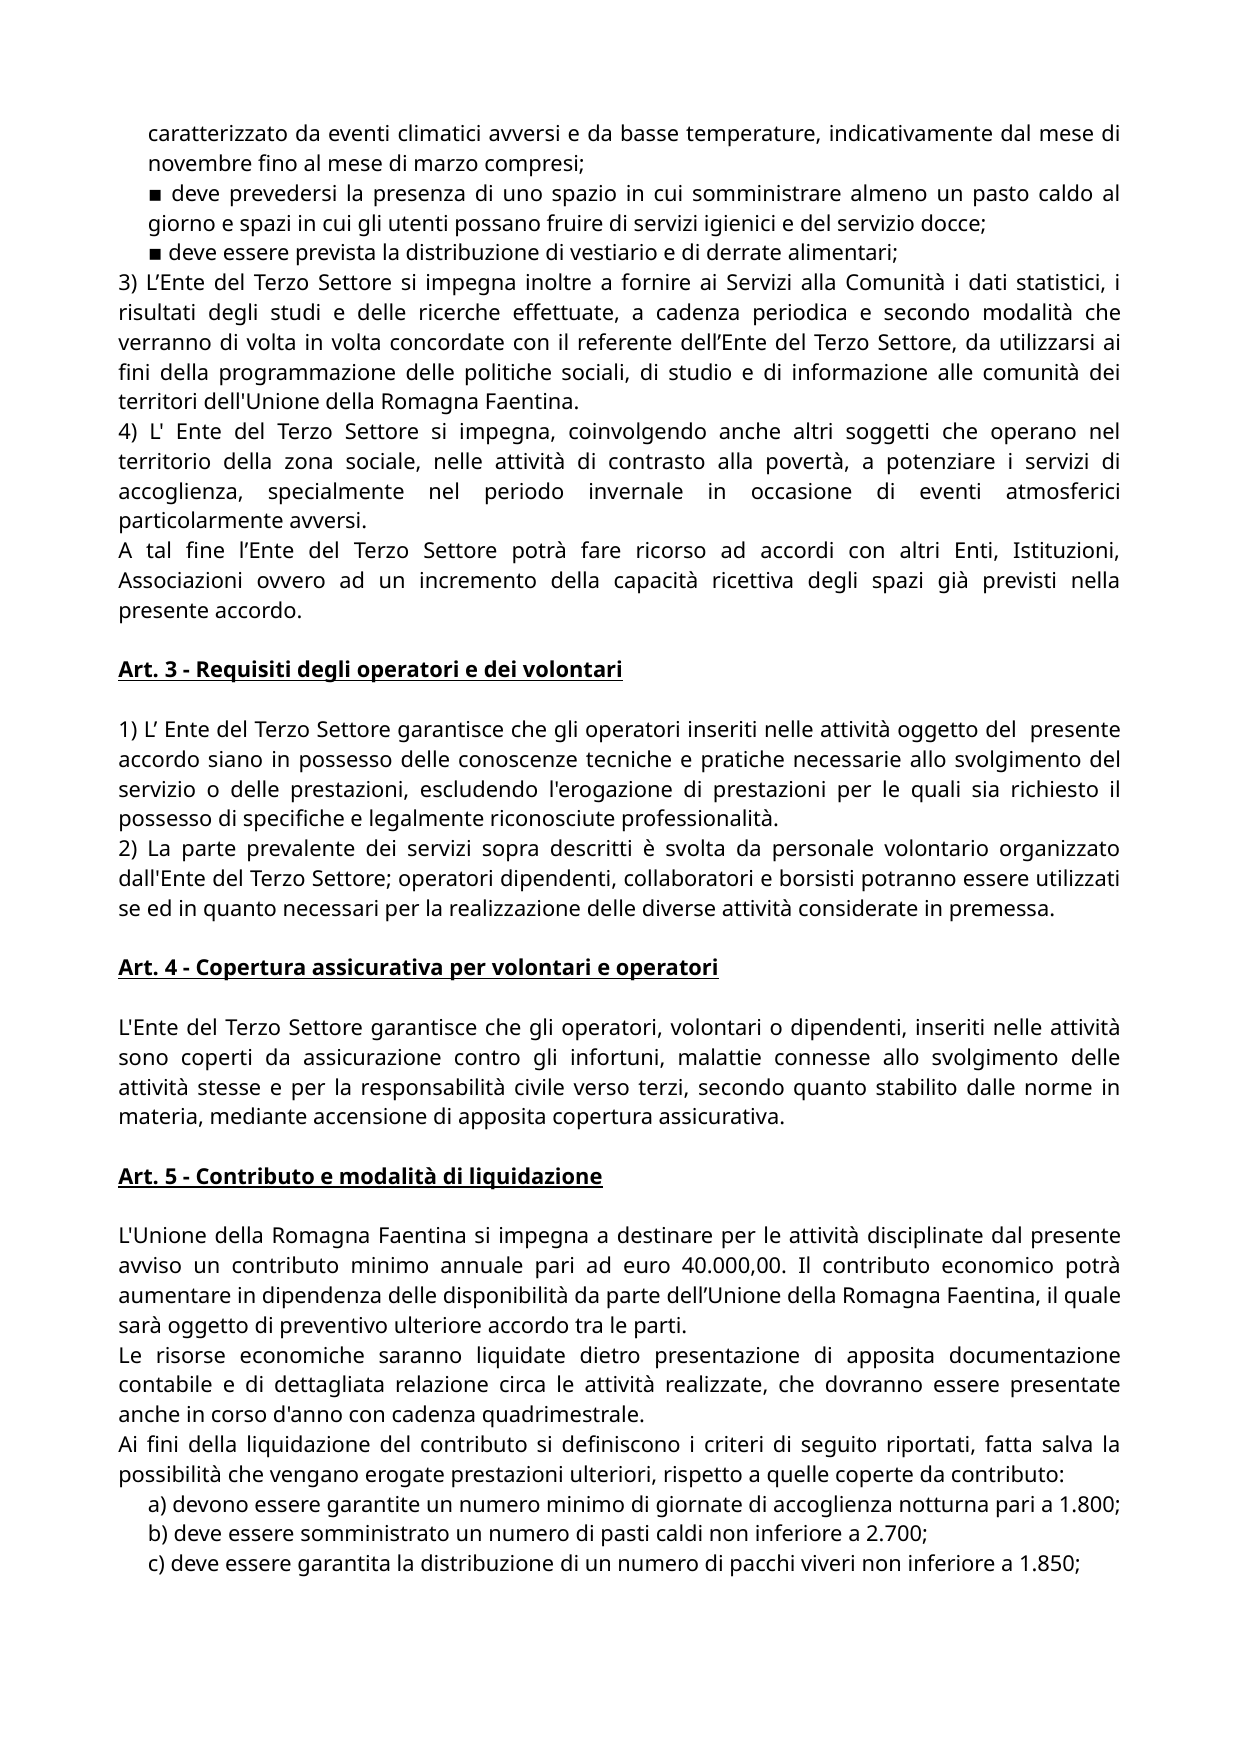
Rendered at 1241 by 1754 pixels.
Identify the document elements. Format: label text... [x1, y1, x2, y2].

text 3) L’Ente del Terzo Settore si impegna inoltre a fornire ai Servizi alla Comunità i dati statistici, i risultati degli studi e delle ricerche effettuate, a cadenza periodica e secondo modalità che verranno di volta in volta concordate con il referente dell’Ente del Terzo Settore, da utilizzarsi ai fini della programmazione delle politiche sociali, di studio e di informazione alle comunità dei territori dell'Unione della Romagna Faentina. [118, 267, 1122, 416]
text 2) La parte prevalente dei servizi sopra descritti è svolta da personale volontario organizzato dall'Ente del Terzo Settore; operatori dipendenti, collaboratori e borsisti potranno essere utilizzati se ed in quanto necessari per la realizzazione delle diverse attività considerate in premessa. [118, 833, 1122, 922]
text a) devono essere garantite un numero minimo di giornate di accoglienza notturna pari a 1.800; [148, 1488, 1122, 1518]
text Art. 4 - Copertura assicurativa per volontari e operatori [118, 952, 1122, 982]
text ▪ deve essere prevista la distribuzione di vestiario e di derrate alimentari; [148, 237, 1122, 267]
text b) deve essere somministrato un numero di pasti caldi non inferiore a 2.700; [148, 1518, 1122, 1548]
text 1) L’ Ente del Terzo Settore garantisce che gli operatori inseriti nelle attività oggetto del presente accordo siano in possesso delle conoscenze tecniche e pratiche necessarie allo svolgimento del servizio o delle prestazioni, escludendo l'erogazione di prestazioni per le quali sia richiesto il possesso di specifiche e legalmente riconosciute professionalità. [118, 714, 1122, 833]
text 4) L' Ente del Terzo Settore si impegna, coinvolgendo anche altri soggetti che operano nel territorio della zona sociale, nelle attività di contrasto alla povertà, a potenziare i servizi di accoglienza, specialmente nel periodo invernale in occasione di eventi atmosferici particolarmente avversi. [118, 416, 1122, 535]
text Ai fini della liquidazione del contributo si definiscono i criteri di seguito riportati, fatta salva la possibilità che vengano erogate prestazioni ulteriori, rispetto a quelle coperte da contributo: [118, 1429, 1122, 1488]
text caratterizzato da eventi climatici avversi e da basse temperature, indicativamente dal mese di novembre fino al mese di marzo compresi; [148, 118, 1122, 178]
text c) deve essere garantita la distribuzione di un numero di pacchi viveri non inferiore a 1.850; [148, 1548, 1122, 1578]
text Art. 5 - Contributo e modalità di liquidazione [118, 1161, 1122, 1191]
text L'Ente del Terzo Settore garantisce che gli operatori, volontari o dipendenti, inseriti nelle attività sono coperti da assicurazione contro gli infortuni, malattie connesse allo svolgimento delle attività stesse e per la responsabilità civile verso terzi, secondo quanto stabilito dalle norme in materia, mediante accensione di apposita copertura assicurativa. [118, 1012, 1122, 1131]
text Art. 3 - Requisiti degli operatori e dei volontari [118, 654, 1122, 684]
text Le risorse economiche saranno liquidate dietro presentazione di apposita documentazione contabile e di dettagliata relazione circa le attività realizzate, che dovranno essere presentate anche in corso d'anno con cadenza quadrimestrale. [118, 1339, 1122, 1429]
text ▪ deve prevedersi la presenza di uno spazio in cui somministrare almeno un pasto caldo al giorno e spazi in cui gli utenti possano fruire di servizi igienici e del servizio docce; [148, 178, 1122, 237]
text L'Unione della Romagna Faentina si impegna a destinare per le attività disciplinate dal presente avviso un contributo minimo annuale pari ad euro 40.000,00. Il contributo economico potrà aumentare in dipendenza delle disponibilità da parte dell’Unione della Romagna Faentina, il quale sarà oggetto di preventivo ulteriore accordo tra le parti. [118, 1220, 1122, 1339]
text A tal fine l’Ente del Terzo Settore potrà fare ricorso ad accordi con altri Enti, Istituzioni, Associazioni ovvero ad un incremento della capacità ricettiva degli spazi già previsti nella presente accordo. [118, 535, 1122, 624]
